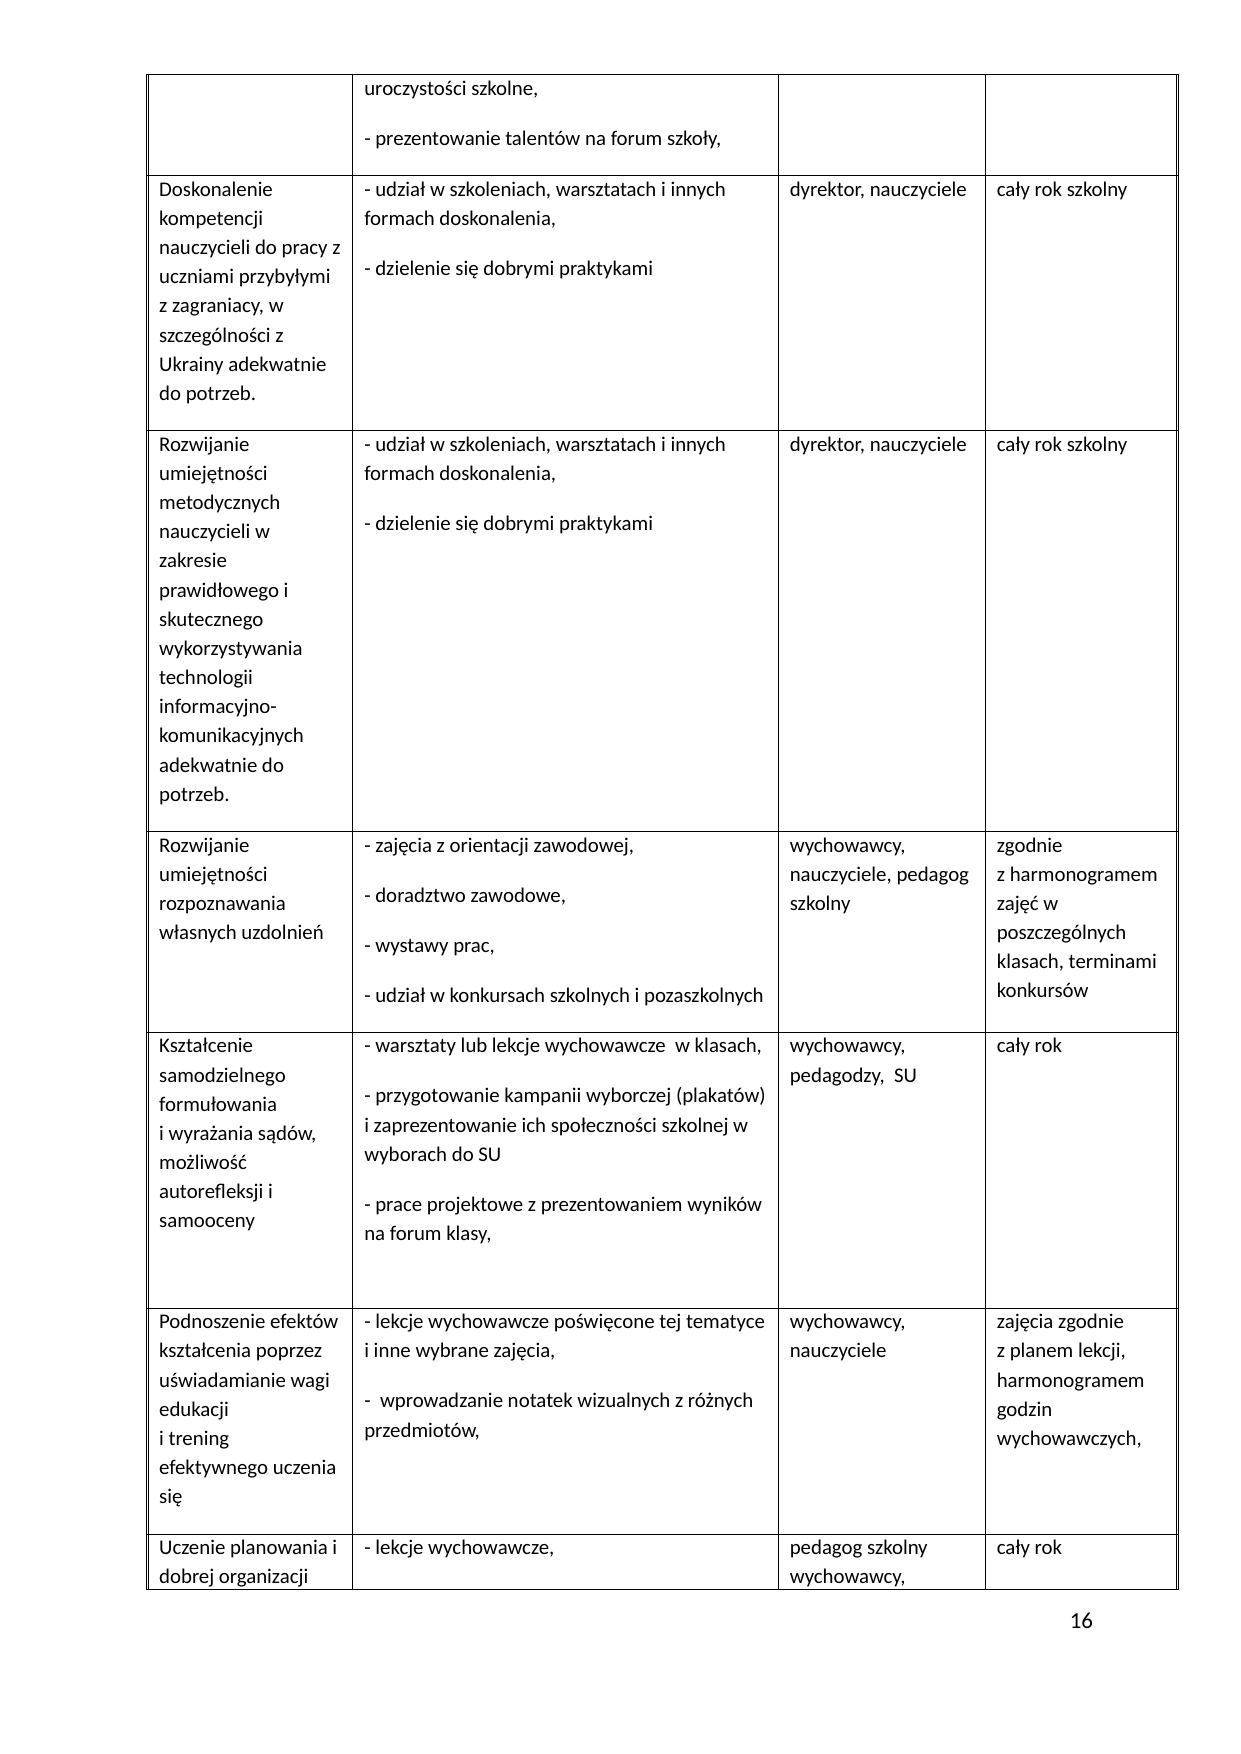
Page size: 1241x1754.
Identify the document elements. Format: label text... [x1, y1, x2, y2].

table_cell - lekcje wychowawcze poświęcone tej tematyce i inne wybrane zajęcia, - wprowadzanie notatek wizualnych z różnych przedmiotów, [353, 1309, 778, 1533]
table_cell zajęcia zgodnie z planem lekcji, harmonogramem godzin wychowawczych, [986, 1309, 1176, 1533]
table_cell Podnoszenie efektów kształcenia poprzez uświadamianie wagi edukacji i trening efektywnego uczenia się [149, 1309, 352, 1533]
table_cell - udział w szkoleniach, warsztatach i innych formach doskonalenia, - dzielenie się dobrymi praktykami [353, 431, 778, 831]
table_cell Kształcenie samodzielnego formułowania i wyrażania sądów, możliwość autorefleksji i samooceny [149, 1033, 352, 1307]
table_cell [779, 75, 985, 175]
table_cell - warsztaty lub lekcje wychowawcze w klasach, - przygotowanie kampanii wyborczej (plakatów) i zaprezentowanie ich społeczności szkolnej w wyborach do SU - prace projektowe z prezentowaniem wyników na forum klasy, [353, 1033, 778, 1307]
table_cell zgodnie z harmonogramem zajęć w poszczególnych klasach, terminami konkursów [986, 832, 1176, 1032]
table_cell wychowawcy, nauczyciele, pedagog szkolny [779, 832, 985, 1032]
table_cell cały rok szkolny [986, 176, 1176, 430]
table_cell cały rok [986, 1033, 1176, 1307]
table_cell uroczystości szkolne, - prezentowanie talentów na forum szkoły, [353, 75, 778, 175]
table_cell pedagog szkolny wychowawcy, [779, 1535, 985, 1589]
table_cell cały rok [986, 1535, 1176, 1589]
table_cell - zajęcia z orientacji zawodowej, - doradztwo zawodowe, - wystawy prac, - udział w konkursach szkolnych i pozaszkolnych [353, 832, 778, 1032]
table_cell - lekcje wychowawcze, [353, 1535, 778, 1589]
table_cell dyrektor, nauczyciele [779, 176, 985, 430]
table_cell wychowawcy, nauczyciele [779, 1309, 985, 1533]
table_cell [986, 75, 1176, 175]
table_cell Uczenie planowania i dobrej organizacji [149, 1535, 352, 1589]
table_cell - udział w szkoleniach, warsztatach i innych formach doskonalenia, - dzielenie się dobrymi praktykami [353, 176, 778, 430]
table_cell Doskonalenie kompetencji nauczycieli do pracy z uczniami przybyłymi z zagraniacy, w szczególności z Ukrainy adekwatnie do potrzeb. [149, 176, 352, 430]
table_cell Rozwijanie umiejętności rozpoznawania własnych uzdolnień [149, 832, 352, 1032]
table_cell wychowawcy, pedagodzy, SU [779, 1033, 985, 1307]
table_cell dyrektor, nauczyciele [779, 431, 985, 831]
table_cell [149, 75, 352, 175]
table_cell cały rok szkolny [986, 431, 1176, 831]
table_cell Rozwijanie umiejętności metodycznych nauczycieli w zakresie prawidłowego i skutecznego wykorzystywania technologii informacyjno-komunikacyjnych adekwatnie do potrzeb. [149, 431, 352, 831]
